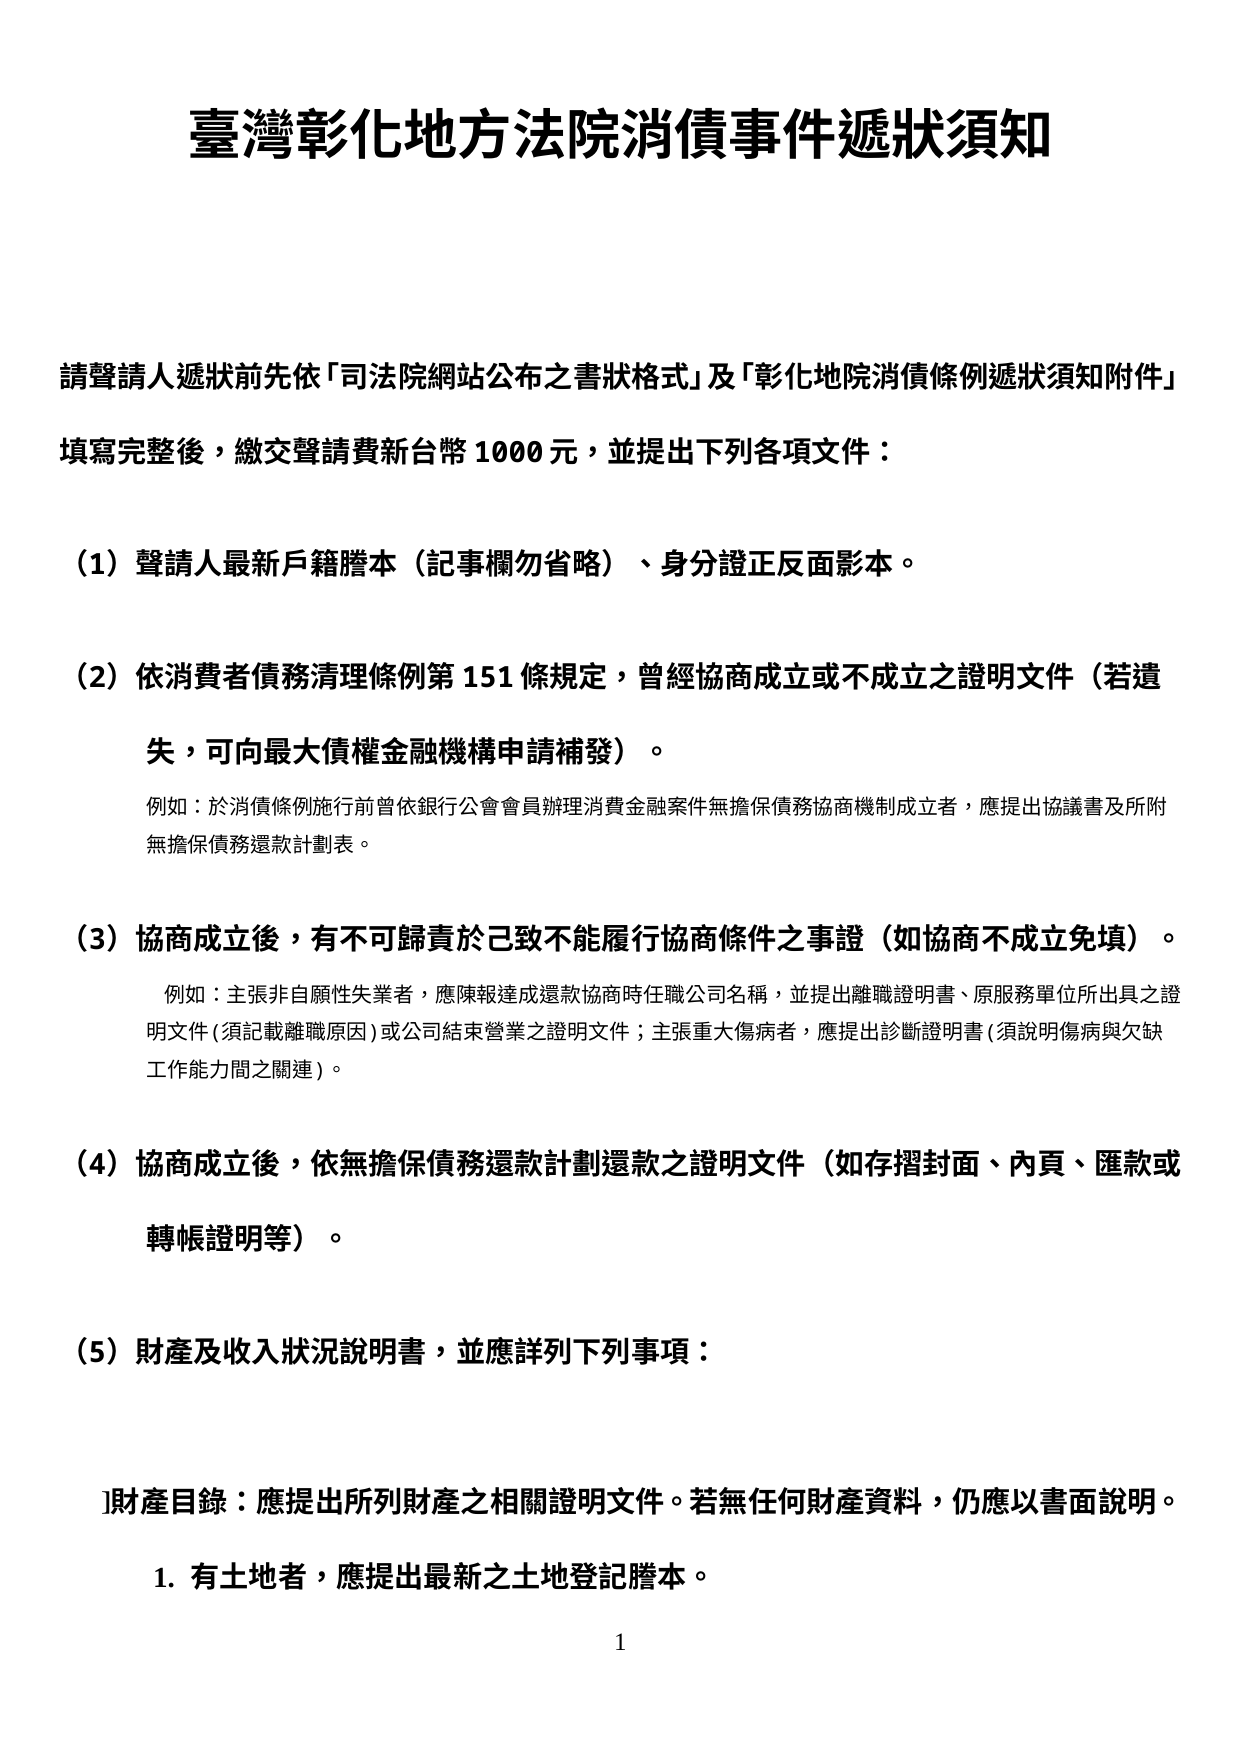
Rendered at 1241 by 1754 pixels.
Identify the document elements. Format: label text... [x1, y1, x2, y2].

text 請聲請人遞狀前先依「司法院網站公布之書狀格式」及「彰化地院消債條例遞狀須知附件」填寫完整後，繳交聲請費新台幣1000元，並提出下列各項文件： [59, 337, 1181, 487]
text （4）協商成立後，依無擔保債務還款計劃還款之證明文件（如存摺封面、內頁、匯款或轉帳證明等）。 [59, 1124, 1181, 1274]
text 例如：主張非自願性失業者，應陳報達成還款協商時任職公司名稱，並提出離職證明書、原服務單位所出具之證明文件(須記載離職原因)或公司結束營業之證明文件；主張重大傷病者，應提出診斷證明書(須說明傷病與欠缺工作能力間之關連)。 [59, 974, 1181, 1087]
text （5）財產及收入狀況說明書，並應詳列下列事項： [59, 1312, 1181, 1387]
text 臺灣彰化地方法院消債事件遞狀須知 [59, 74, 1181, 187]
text （3）協商成立後，有不可歸責於己致不能履行協商條件之事證（如協商不成立免填）。 [59, 899, 1181, 974]
text 財產目錄：應提出所列財產之相關證明文件。若無任何財產資料，仍應以書面說明。 [99, 1462, 1181, 1537]
text （2）依消費者債務清理條例第151條規定，曾經協商成立或不成立之證明文件（若遺失，可向最大債權金融機構申請補發）。 [59, 637, 1181, 787]
text （1）聲請人最新戶籍謄本（記事欄勿省略）、身分證正反面影本。 [59, 524, 1181, 599]
list 有土地者，應提出最新之土地登記謄本。 [153, 1537, 1181, 1612]
text 例如：於消債條例施行前曾依銀行公會會員辦理消費金融案件無擔保債務協商機制成立者，應提出協議書及所附無擔保債務還款計劃表。 [146, 787, 1181, 862]
